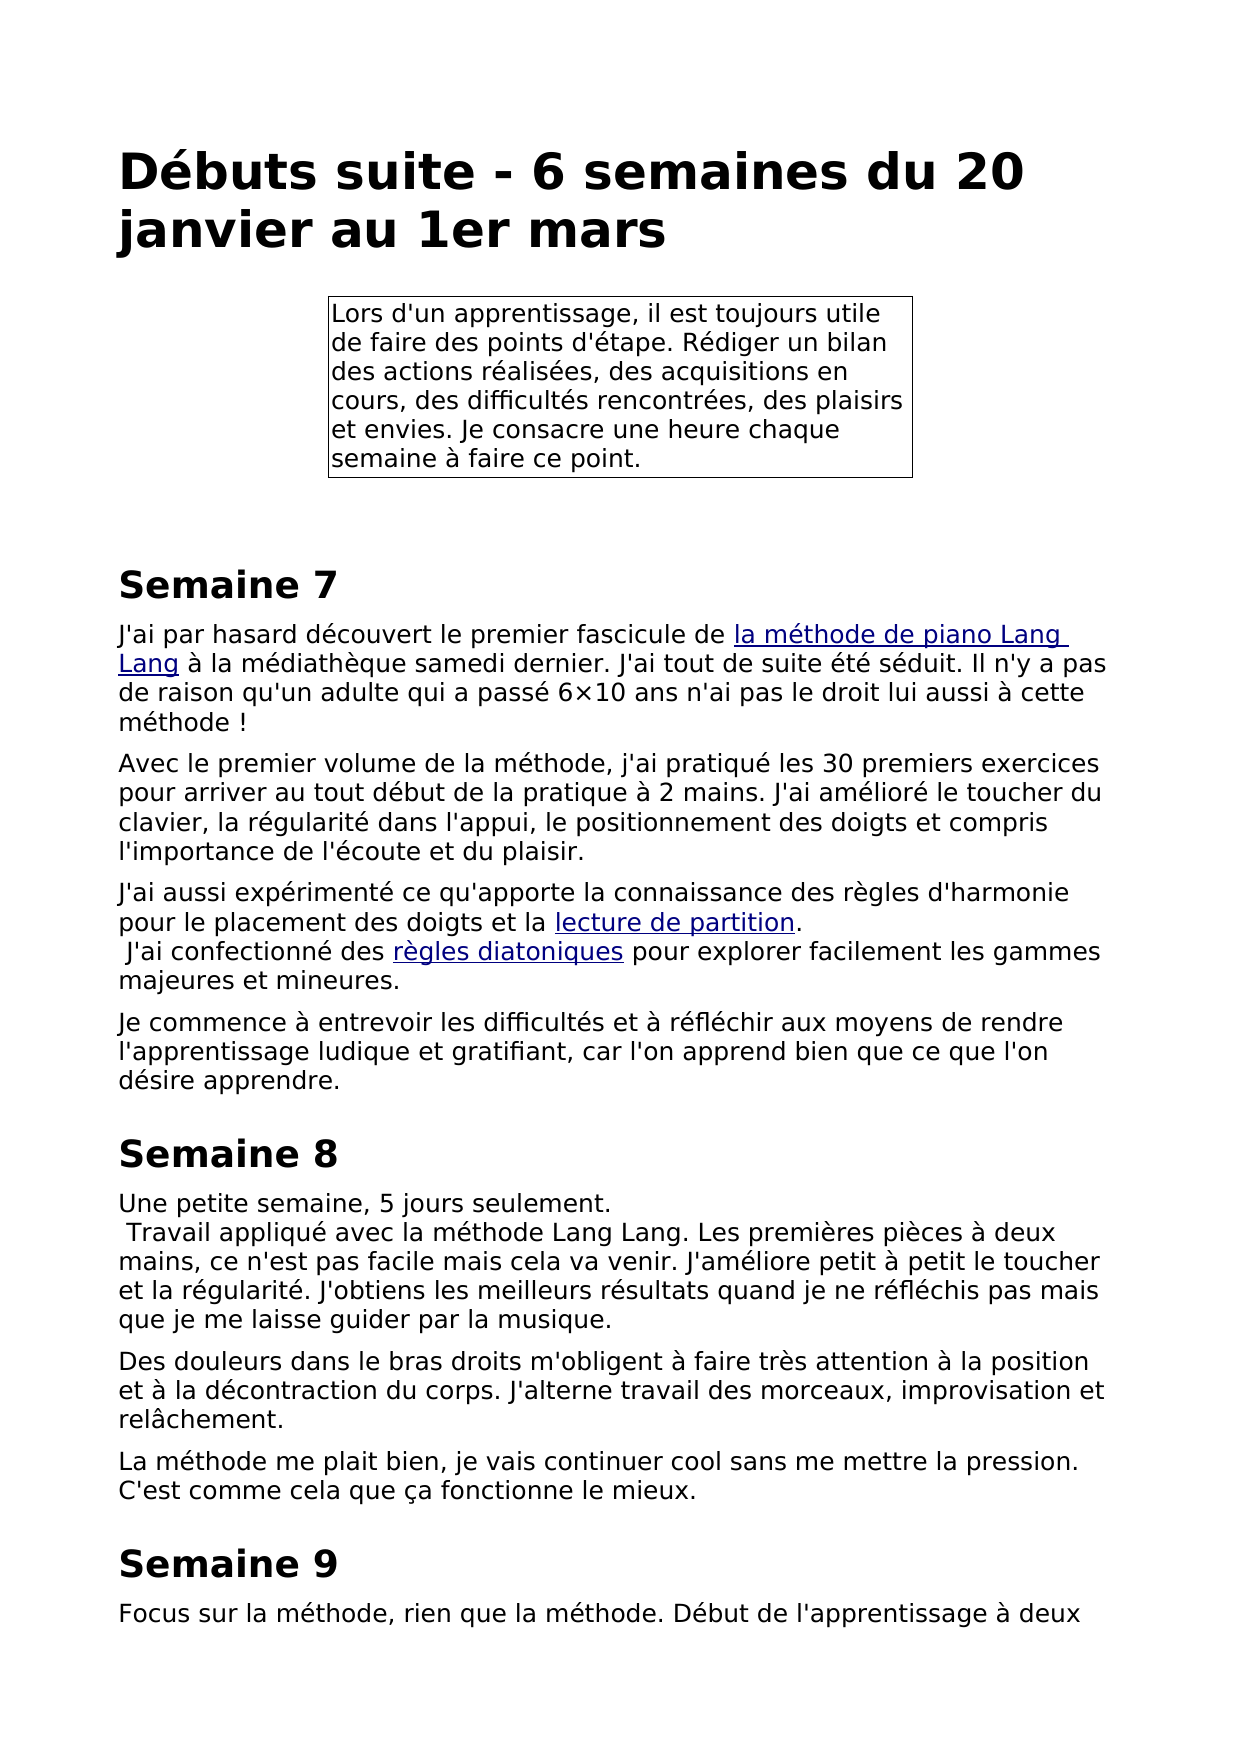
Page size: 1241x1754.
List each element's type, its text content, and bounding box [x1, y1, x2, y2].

text Une petite semaine, 5 jours seulement. Travail appliqué avec la méthode Lang Lang. Les premières pièces à deux mains, ce n'est pas facile mais cela va venir. J'améliore petit à petit le toucher et la régularité. J'obtiens les meilleurs résultats quand je ne réfléchis pas mais que je me laisse guider par la musique. [118, 1189, 1122, 1335]
text Je commence à entrevoir les difficultés et à réfléchir aux moyens de rendre l'apprentissage ludique et gratifiant, car l'on apprend bien que ce que l'on désire apprendre. [118, 1008, 1122, 1095]
subtitle Semaine 8 [118, 1133, 1122, 1176]
text Avec le premier volume de la méthode, j'ai pratiqué les 30 premiers exercices pour arriver au tout début de la pratique à 2 mains. J'ai amélioré le toucher du clavier, la régularité dans l'appui, le positionnement des doigts et compris l'importance de l'écoute et du plaisir. [118, 749, 1122, 866]
text J'ai par hasard découvert le premier fascicule de la méthode de piano Lang Lang à la médiathèque samedi dernier. J'ai tout de suite été séduit. Il n'y a pas de raison qu'un adulte qui a passé 6×10 ans n'ai pas le droit lui aussi à cette méthode ! [118, 620, 1122, 737]
subtitle Semaine 9 [118, 1543, 1122, 1587]
text J'ai aussi expérimenté ce qu'apporte la connaissance des règles d'harmonie pour le placement des doigts et la lecture de partition. J'ai confectionné des règles diatoniques pour explorer facilement les gammes majeures et mineures. [118, 879, 1122, 995]
subtitle Semaine 7 [118, 564, 1122, 608]
table_header Lors d'un apprentissage, il est toujours utile de faire des points d'étape. Rédiger un bilan des actions réalisées, des acquisitions en cours, des difficultés rencontrées, des plaisirs et envies. Je consacre une heure chaque semaine à faire ce point. [329, 297, 912, 477]
text La méthode me plait bien, je vais continuer cool sans me mettre la pression. C'est comme cela que ça fonctionne le mieux. [118, 1447, 1122, 1506]
subtitle Débuts suite - 6 semaines du 20 janvier au 1er mars [118, 143, 1122, 259]
text Focus sur la méthode, rien que la méthode. Début de l'apprentissage à deux [118, 1599, 1122, 1628]
text Des douleurs dans le bras droits m'obligent à faire très attention à la position et à la décontraction du corps. J'alterne travail des morceaux, improvisation et relâchement. [118, 1347, 1122, 1435]
